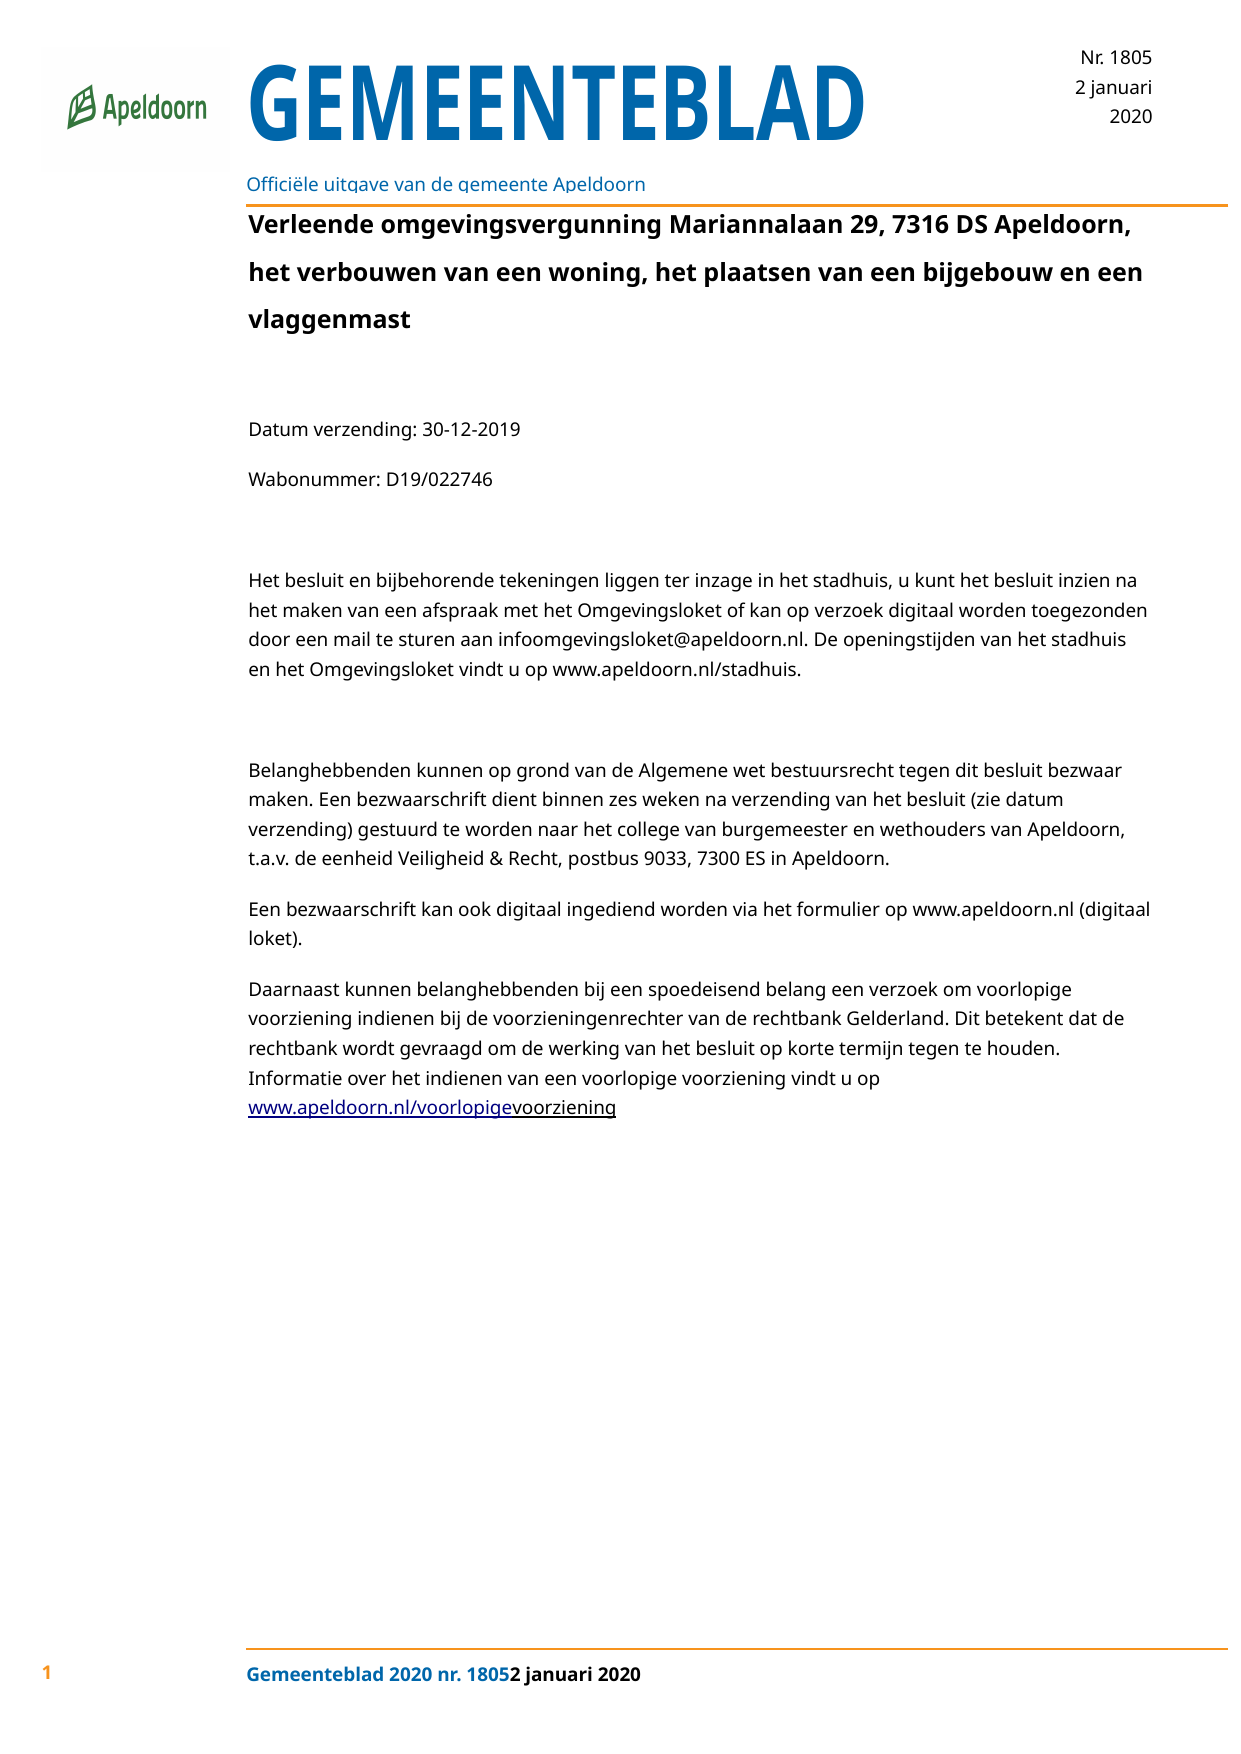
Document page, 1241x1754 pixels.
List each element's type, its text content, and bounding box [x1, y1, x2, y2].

text Wabonummer: D19/022746 [248, 466, 1152, 492]
text Daarnaast kunnen belanghebbenden bij een spoedeisend belang een verzoek om voorlopige voorziening indienen bij de voorzieningenrechter van de rechtbank Gelderland. Dit betekent dat de rechtbank wordt gevraagd om de werking van het besluit op korte termijn tegen te houden. Informatie over het indienen van een voorlopige voorziening vindt u op www.apeldoorn.nl/voorlopigevoorziening [248, 976, 1152, 1120]
text Een bezwaarschrift kan ook digitaal ingediend worden via het formulier op www.apeldoorn.nl (digitaal loket). [248, 896, 1152, 951]
text Het besluit en bijbehorende tekeningen liggen ter inzage in het stadhuis, u kunt het besluit inzien na het maken van een afspraak met het Omgevingsloket of kan op verzoek digitaal worden toegezonden door een mail te sturen aan infoomgevingsloket@apeldoorn.nl. De openingstijden van het stadhuis en het Omgevingsloket vindt u op www.apeldoorn.nl/stadhuis. [248, 567, 1152, 682]
picture [41, 47, 231, 172]
text Datum verzending: 30-12-2019 [248, 416, 1152, 442]
text Verleende omgevingsvergunning Mariannalaan 29, 7316 DS Apeldoorn, het verbouwen van een woning, het plaatsen van een bijgebouw en een vlaggenmast [248, 207, 1152, 336]
text Belanghebbenden kunnen op grond van de Algemene wet bestuursrecht tegen dit besluit bezwaar maken. Een bezwaarschrift dient binnen zes weken na verzending van het besluit (zie datum verzending) gestuurd te worden naar het college van burgemeester en wethouders van Apeldoorn, t.a.v. de eenheid Veiligheid & Recht, postbus 9033, 7300 ES in Apeldoorn. [248, 757, 1152, 871]
